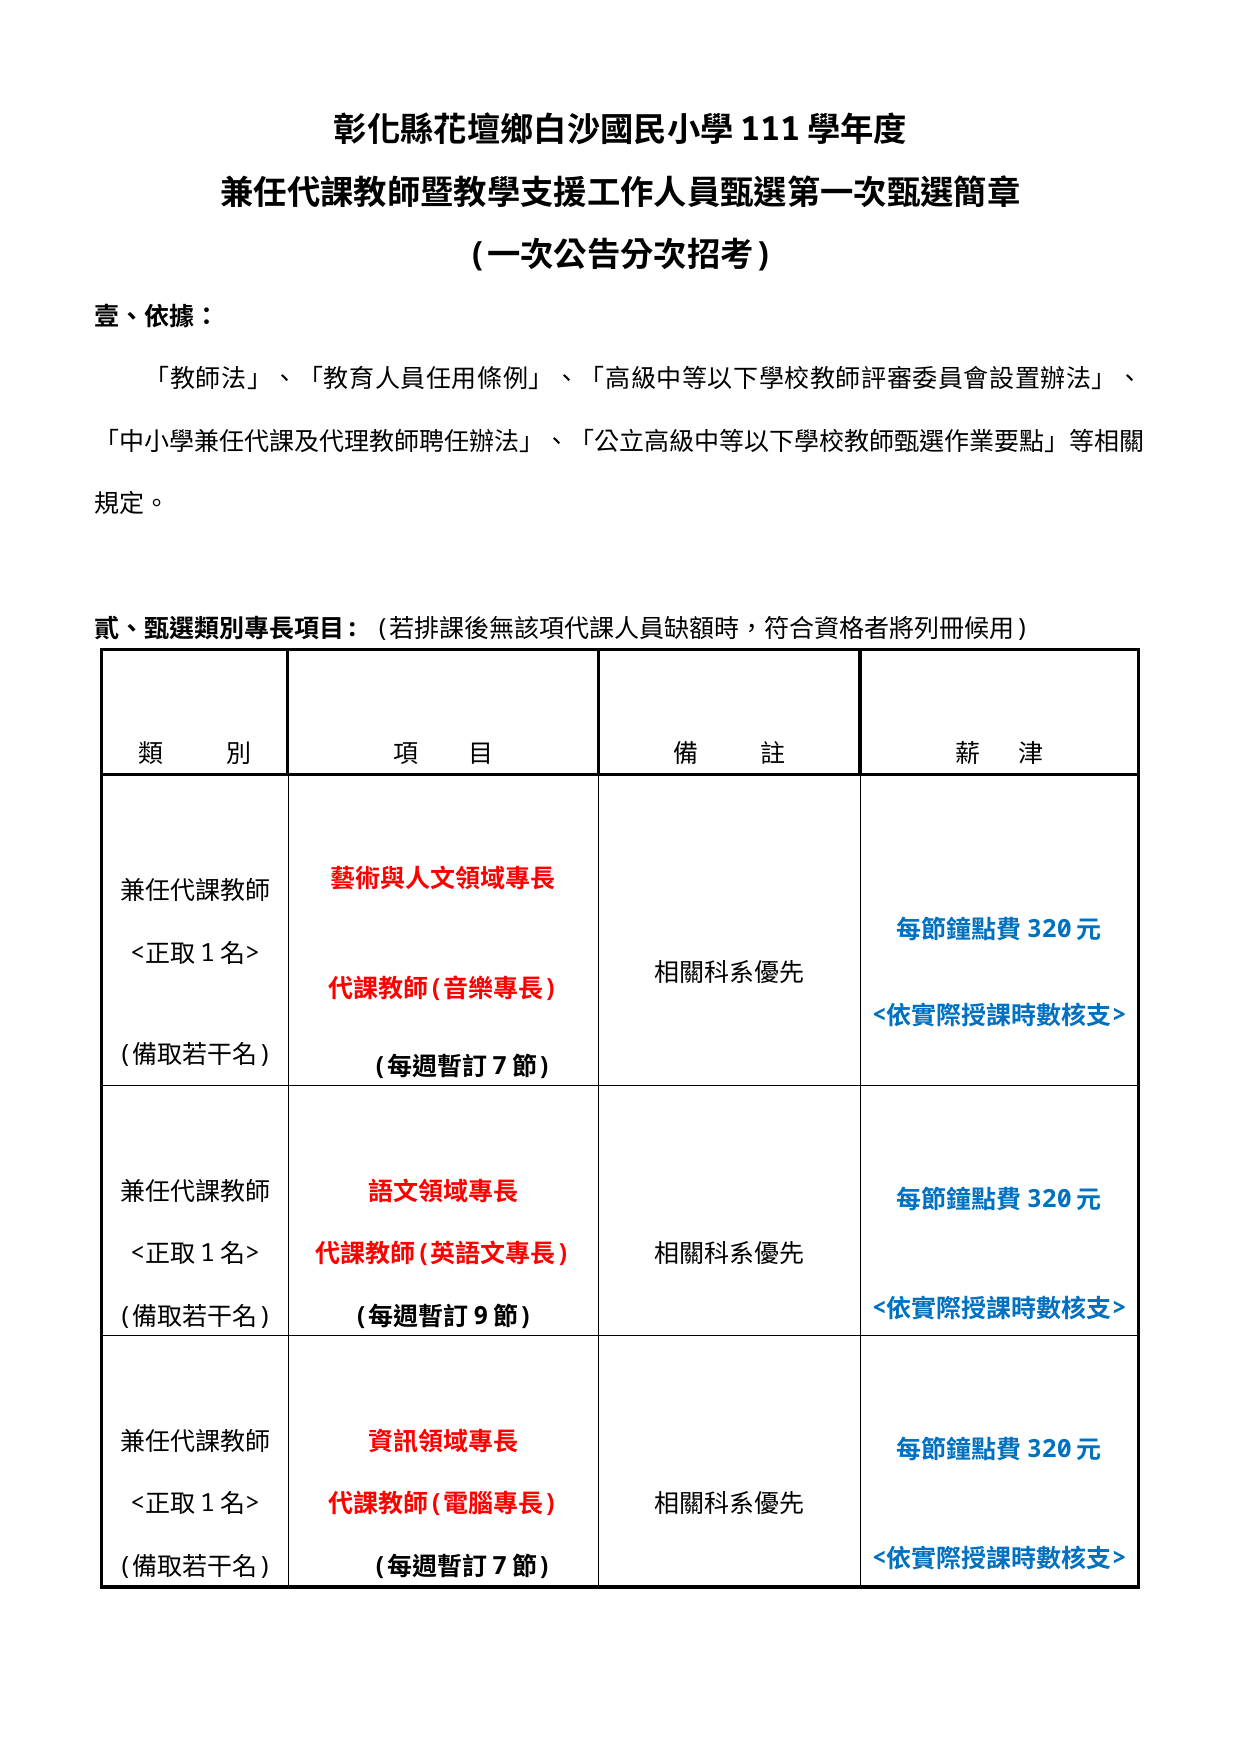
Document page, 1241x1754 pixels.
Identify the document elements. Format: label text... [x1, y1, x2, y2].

table_cell 每節鐘點費320元 <依實際授課時數核支> [861, 776, 1137, 1085]
text 貳、甄選類別專長項目: (若排課後無該項代課人員缺額時，符合資格者將列冊候用) [94, 585, 1146, 648]
table_header 備 註 [600, 651, 858, 773]
table_cell 語文領域專長 代課教師(英語文專長) (每週暫訂9節) [289, 1086, 598, 1335]
table_cell 相關科系優先 [599, 776, 860, 1085]
table_header 項 目 [289, 651, 597, 773]
table_cell 相關科系優先 [599, 1086, 860, 1335]
table_cell 相關科系優先 [599, 1336, 860, 1585]
text (一次公告分次招考) [94, 210, 1146, 273]
table_cell 兼任代課教師 <正取1名> (備取若干名) [103, 1336, 288, 1585]
text 壹、依據： [94, 273, 1146, 335]
text 彰化縣花壇鄉白沙國民小學111學年度 [94, 85, 1146, 148]
table_cell 資訊領域專長 代課教師(電腦專長) (每週暫訂7節) [289, 1336, 598, 1585]
text 「教師法」、「教育人員任用條例」、「高級中等以下學校教師評審委員會設置辦法」、「中小學兼任代課及代理教師聘任辦法」、「公立高級中等以下學校教師甄選作業要點」等相關規定。 [94, 335, 1146, 523]
table_cell 每節鐘點費320元 <依實際授課時數核支> [861, 1336, 1137, 1585]
table_cell 每節鐘點費320元 <依實際授課時數核支> [861, 1086, 1137, 1335]
table_cell 兼任代課教師 <正取1名> (備取若干名) [103, 776, 288, 1085]
table_cell 兼任代課教師 <正取1名> (備取若干名) [103, 1086, 288, 1335]
table_cell 藝術與人文領域專長 代課教師(音樂專長) (每週暫訂7節) [289, 776, 598, 1085]
table_header 薪 津 [862, 651, 1137, 773]
text 兼任代課教師暨教學支援工作人員甄選第一次甄選簡章 [94, 148, 1146, 210]
table_header 類 別 [103, 651, 286, 773]
